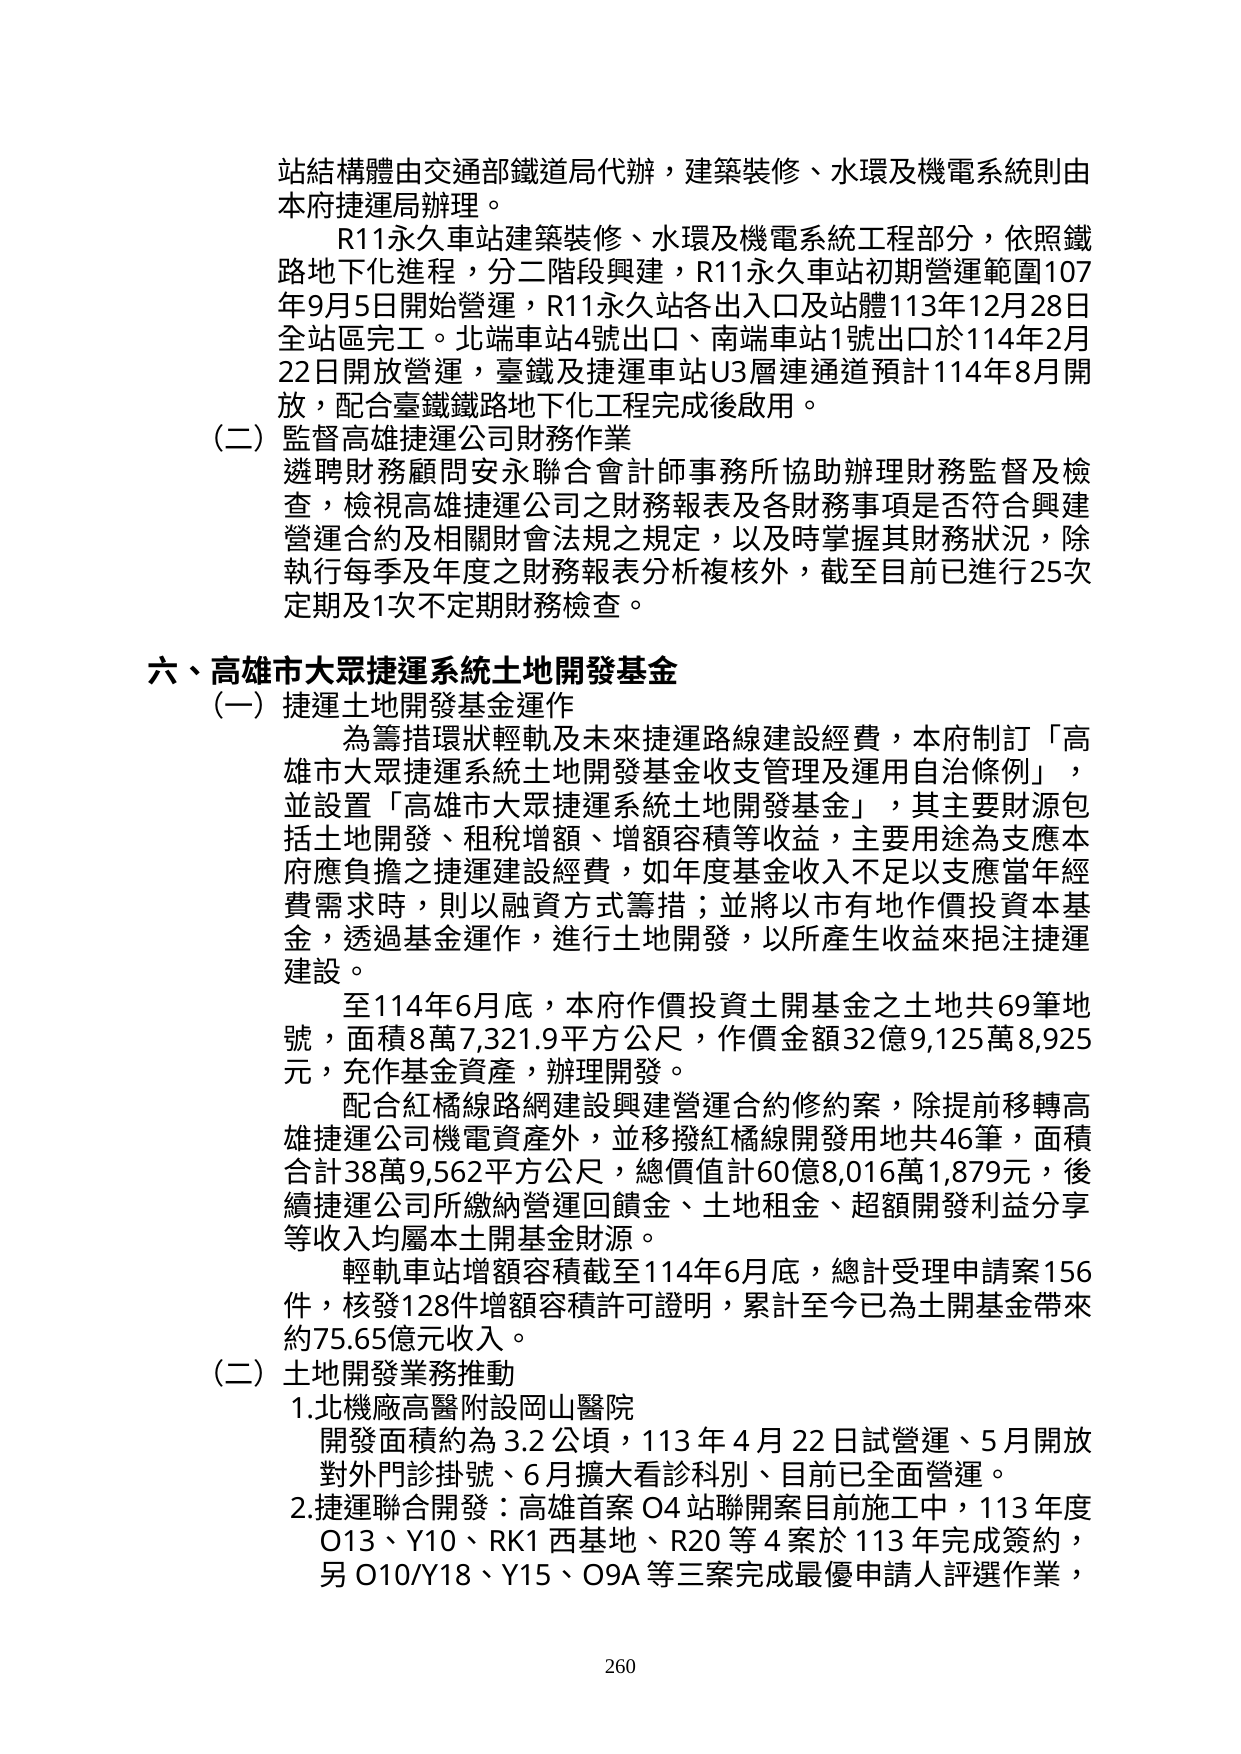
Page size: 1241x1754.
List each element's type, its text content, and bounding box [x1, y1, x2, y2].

text 遴聘財務顧問安永聯合會計師事務所協助辦理財務監督及檢查，檢視高雄捷運公司之財務報表及各財務事項是否符合興建營運合約及相關財會法規之規定，以及時掌握其財務狀況，除執行每季及年度之財務報表分析複核外，截至目前已進行25次定期及1次不定期財務檢查。 [283, 456, 1092, 623]
text 六、高雄市大眾捷運系統土地開發基金 [148, 656, 1092, 689]
text 配合紅橘線路網建設興建營運合約修約案，除提前移轉高雄捷運公司機電資產外，並移撥紅橘線開發用地共46筆，面積合計38萬9,562平方公尺，總價值計60億8,016萬1,879元，後續捷運公司所繳納營運回饋金、土地租金、超額開發利益分享等收入均屬本土開基金財源。 [283, 1089, 1092, 1256]
text （二）土地開發業務推動 [195, 1356, 1092, 1392]
text （二）監督高雄捷運公司財務作業 [195, 423, 1092, 456]
text 1.北機廠高醫附設岡山醫院 [289, 1392, 1092, 1425]
text 為籌措環狀輕軌及未來捷運路線建設經費，本府制訂「高雄市大眾捷運系統土地開發基金收支管理及運用自治條例」，並設置「高雄市大眾捷運系統土地開發基金」，其主要財源包括土地開發、租稅增額、增額容積等收益，主要用途為支應本府應負擔之捷運建設經費，如年度基金收入不足以支應當年經費需求時，則以融資方式籌措；並將以市有地作價投資本基金，透過基金運作，進行土地開發，以所產生收益來挹注捷運建設。 [283, 723, 1092, 989]
text 站結構體由交通部鐵道局代辦，建築裝修、水環及機電系統則由本府捷運局辦理。 [278, 156, 1092, 223]
text 開發面積約為3.2公頃，113年4月22日試營運、5月開放對外門診掛號、6月擴大看診科別、目前已全面營運。 [319, 1425, 1092, 1492]
text （一）捷運土地開發基金運作 [195, 689, 1092, 723]
text R11永久車站建築裝修、水環及機電系統工程部分，依照鐵路地下化進程，分二階段興建，R11永久車站初期營運範圍107年9月5日開始營運，R11永久站各出入口及站體113年12月28日全站區完工。北端車站4號出口、南端車站1號出口於114年2月22日開放營運，臺鐵及捷運車站U3層連通道預計114年8月開放，配合臺鐵鐵路地下化工程完成後啟用。 [278, 223, 1092, 423]
text 輕軌車站增額容積截至114年6月底，總計受理申請案156件，核發128件增額容積許可證明，累計至今已為土開基金帶來約75.65億元收入。 [283, 1256, 1092, 1356]
text 2.捷運聯合開發：高雄首案O4站聯開案目前施工中，113年度O13、Y10、RK1西基地、R20等4案於113年完成簽約，另O10/Y18、Y15、O9A等三案完成最優申請人評選作業， [289, 1492, 1092, 1592]
text 至114年6月底，本府作價投資土開基金之土地共69筆地號，面積8萬7,321.9平方公尺，作價金額32億9,125萬8,925元，充作基金資產，辦理開發。 [283, 989, 1092, 1089]
